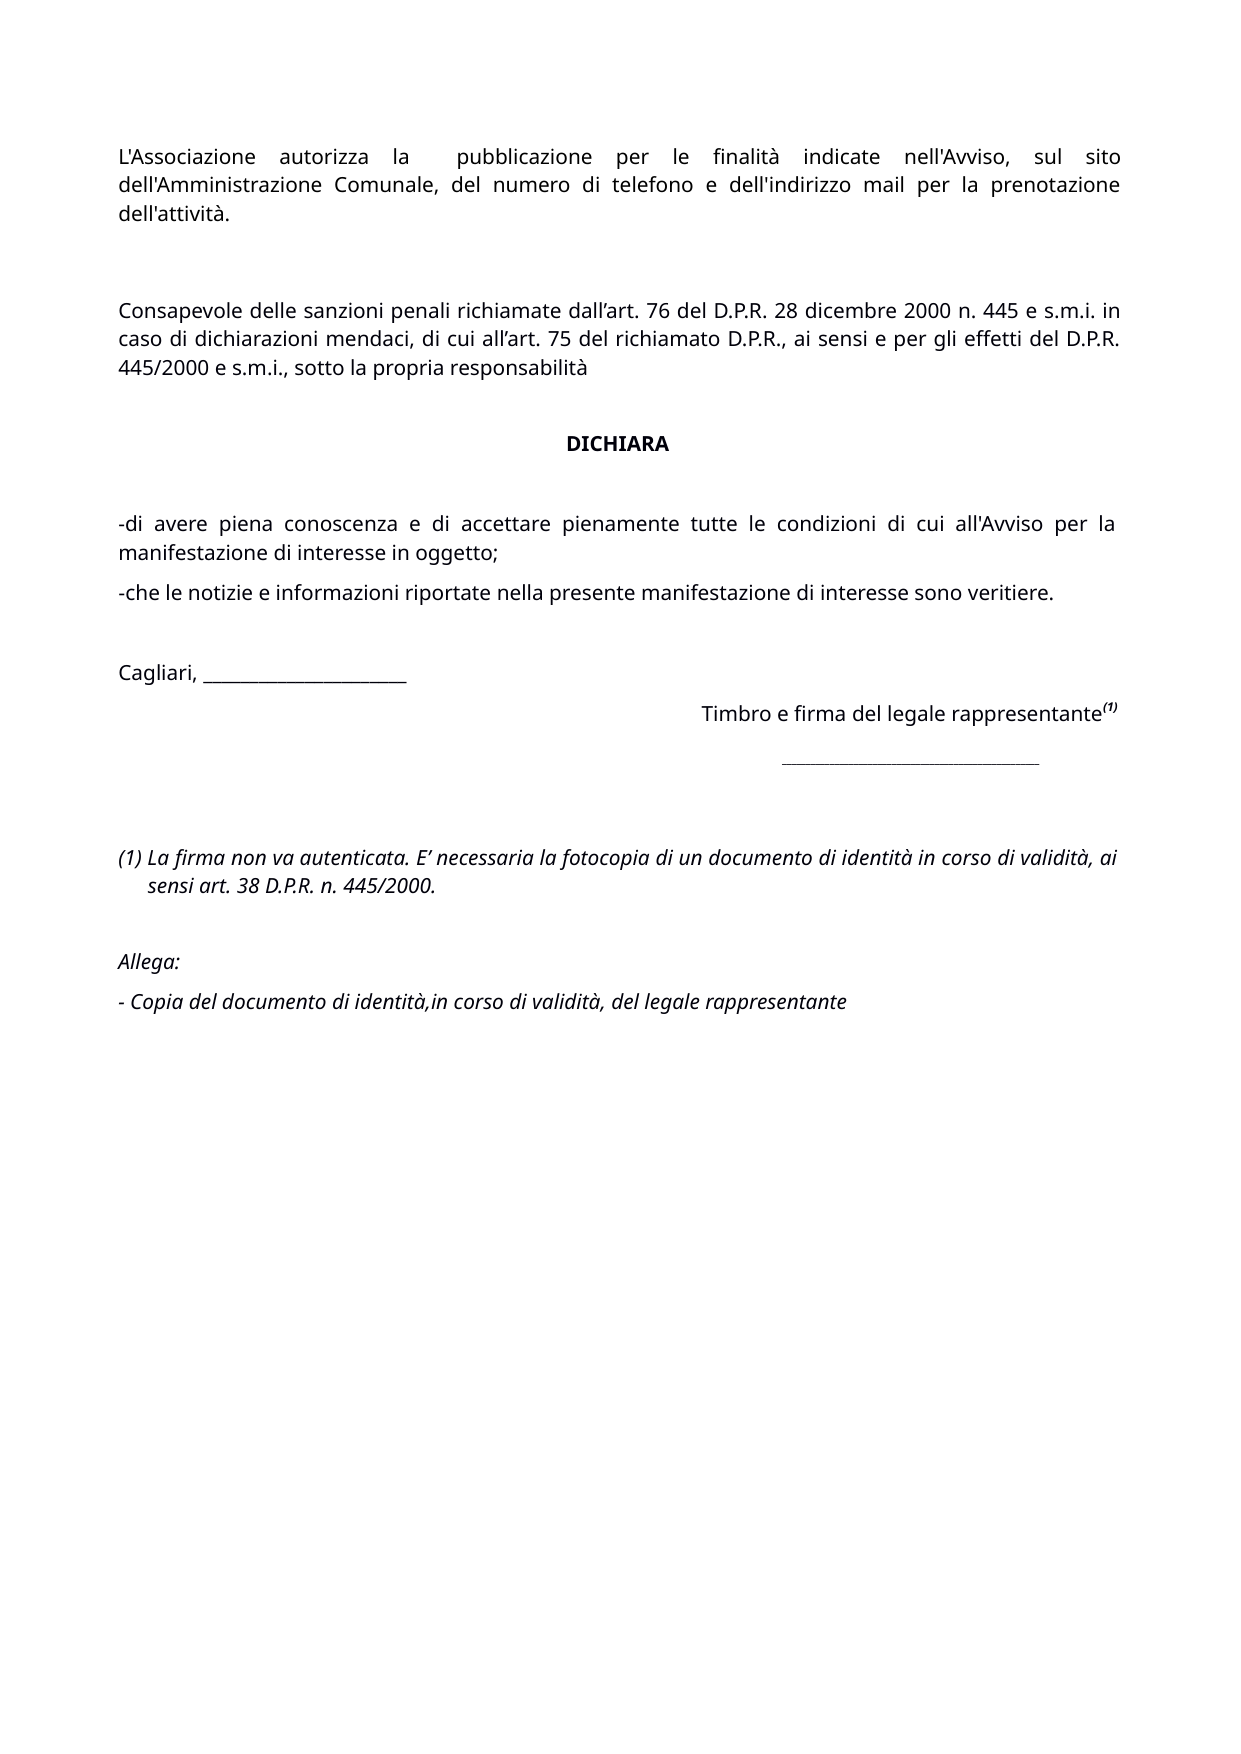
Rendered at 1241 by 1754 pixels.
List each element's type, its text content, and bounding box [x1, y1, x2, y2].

text (1) La firma non va autenticata. E’ necessaria la fotocopia di un documento di identità in corso di validità, ai sensi art. 38 D.P.R. n. 445/2000. [118, 843, 1122, 900]
text - Copia del documento di identità,in corso di validità, del legale rappresentante [118, 987, 1122, 1016]
text Consapevole delle sanzioni penali richiamate dall’art. 76 del D.P.R. 28 dicembre 2000 n. 445 e s.m.i. in caso di dichiarazioni mendaci, di cui all’art. 75 del richiamato D.P.R., ai sensi e per gli effetti del D.P.R. 445/2000 e s.m.i., sotto la propria responsabilità [118, 296, 1122, 381]
text Allega: [118, 947, 1122, 976]
text Cagliari, ______________________ [118, 658, 1117, 687]
text L'Associazione autorizza la pubblicazione per le finalità indicate nell'Avviso, sul sito dell'Amministrazione Comunale, del numero di telefono e dell'indirizzo mail per la prenotazione dell'attività. [118, 142, 1122, 227]
text -di avere piena conoscenza e di accettare pienamente tutte le condizioni di cui all'Avviso per la manifestazione di interesse in oggetto; [118, 509, 1117, 566]
text ______________________________________________________ [709, 751, 1117, 779]
text DICHIARA [118, 429, 1117, 457]
text -che le notizie e informazioni riportate nella presente manifestazione di interesse sono veritiere. [118, 578, 1117, 606]
text Timbro e firma del legale rappresentante(1) [699, 699, 1122, 727]
